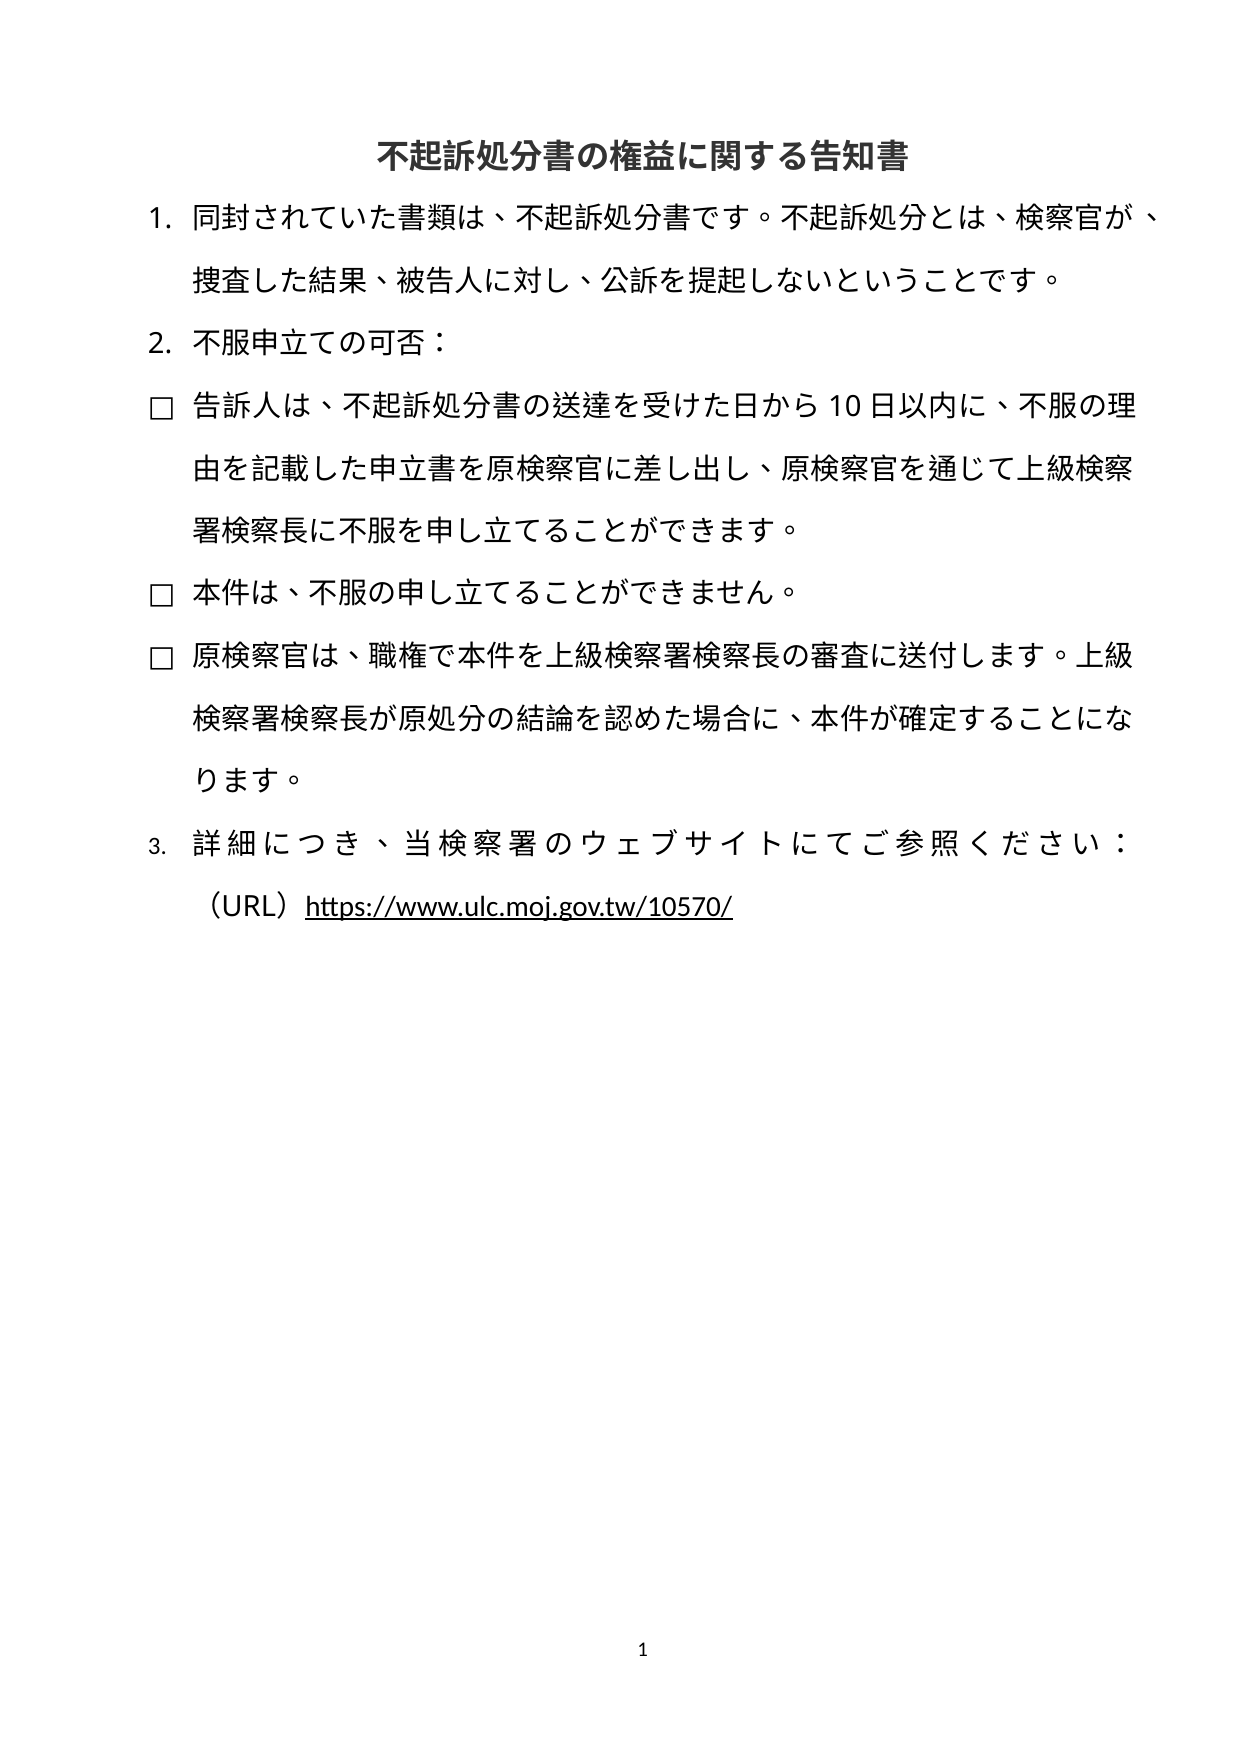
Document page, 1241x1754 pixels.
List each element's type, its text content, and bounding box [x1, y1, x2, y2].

list 告訴人は、不起訴処分書の送達を受けた日から10日以内に、不服の理由を記載した申立書を原検察官に差し出し、原検察官を通じて上級検察署検察長に不服を申し立てることができます。 [148, 362, 1137, 550]
list 詳細につき、当検察署のウェブサイトにてご参照ください：（URL）https://www.ulc.moj.gov.tw/10570/ [148, 800, 1137, 925]
list 同封されていた書類は、不起訴処分書です。不起訴処分とは、検察官が、捜査した結果、被告人に対し、公訴を提起しないということです。 [148, 175, 1137, 300]
list 原検察官は、職権で本件を上級検察署検察長の審査に送付します。上級検察署検察長が原処分の結論を認めた場合に、本件が確定することになります。 [148, 612, 1137, 800]
list 不服申立ての可否： [148, 300, 1137, 362]
list 本件は、不服の申し立てることができません。 [148, 550, 1137, 612]
text 不起訴処分書の権益に関する告知書 [148, 112, 1137, 175]
